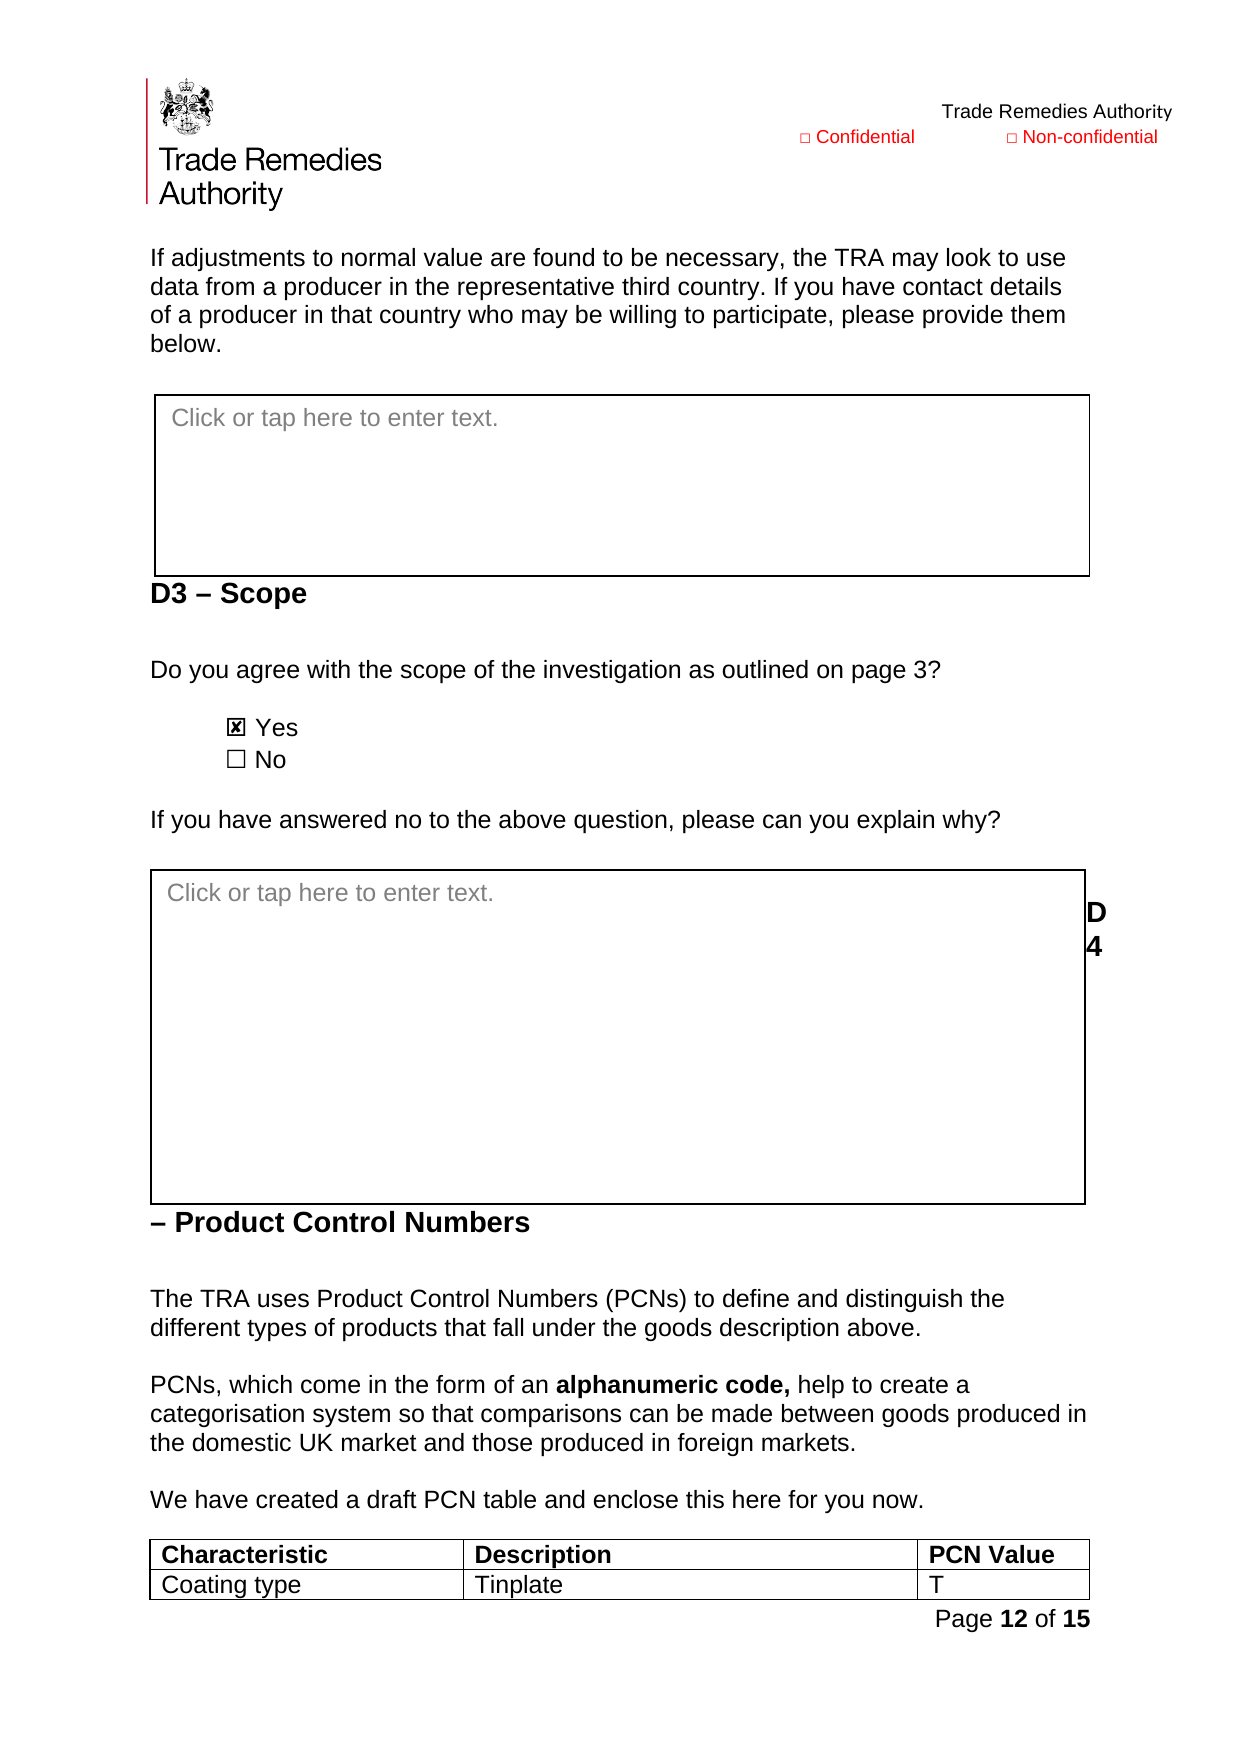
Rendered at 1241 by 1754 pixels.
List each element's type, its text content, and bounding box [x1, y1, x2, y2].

subtitle D4 – Product Control Numbers [150, 952, 1090, 1238]
text If adjustments to normal value are found to be necessary, the TRA may look to use data from a producer in the representative third country. If you have contact details of a producer in that country who may be willing to participate, please provide them below. [150, 243, 1090, 358]
table_cell Coating type [151, 1570, 463, 1599]
table_header Characteristic [151, 1540, 463, 1569]
text We have created a draft PCN table and enclose this here for you now. [150, 1485, 1090, 1514]
text The TRA uses Product Control Numbers (PCNs) to define and distinguish the different types of products that fall under the goods description above. [150, 1284, 1090, 1341]
text If you have answered no to the above question, please can you explain why? [150, 805, 1090, 833]
table_header Description [464, 1540, 917, 1569]
text Do you agree with the scope of the investigation as outlined on page 3? [150, 656, 1090, 684]
table_cell Tinplate [464, 1570, 917, 1599]
text ☐ No [225, 742, 1090, 776]
text Click or tap here to enter text. [167, 878, 1069, 907]
subtitle D3 – Scope [150, 419, 1090, 610]
table_header PCN Value [918, 1540, 1089, 1569]
text Click or tap here to enter text. [171, 403, 1074, 432]
text  Yes [225, 713, 1090, 742]
text PCNs, which come in the form of an alphanumeric code, help to create a categorisation system so that comparisons can be made between goods produced in the domestic UK market and those produced in foreign markets. [150, 1370, 1090, 1456]
table_cell T [918, 1570, 1089, 1599]
